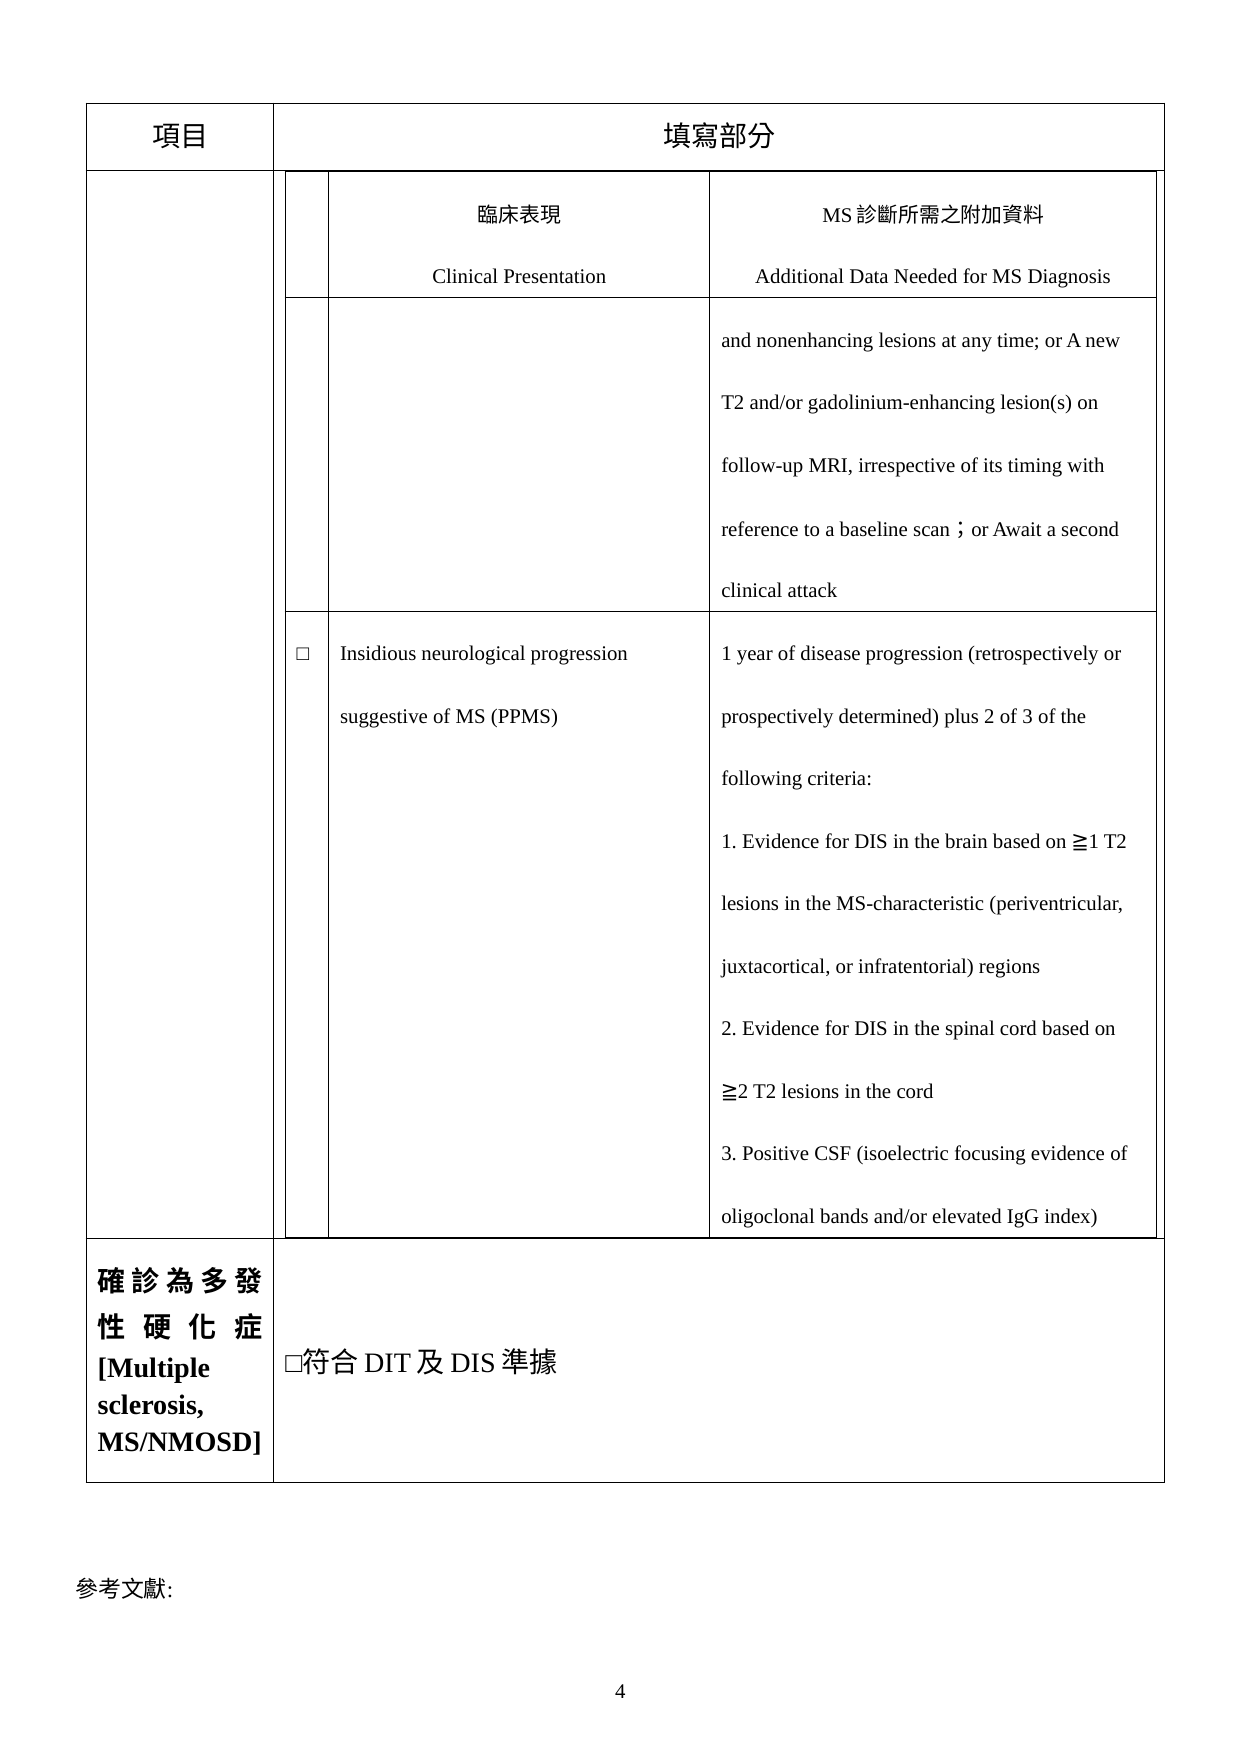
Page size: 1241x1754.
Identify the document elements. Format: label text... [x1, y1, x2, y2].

table_cell [329, 298, 709, 611]
table_header MS診斷所需之附加資料 Additional Data Needed for MS Diagnosis [710, 172, 1156, 297]
table_header 臨床表現 Clinical Presentation [329, 172, 709, 297]
table_cell [1157, 171, 1164, 1238]
table_cell 1 year of disease progression (retrospectively or prospectively determined) plus 2 of 3 of the following criteria: 1. Evidence for DIS in the brain based on ≧1 T2 lesions in the MS-characteristic (periventricular, juxtacortical, or infratentorial) regions 2. Evidence for DIS in the spinal cord based on ≧2 T2 lesions in the cord 3. Positive CSF (isoelectric focusing evidence of oligoclonal bands and/or elevated IgG index) [710, 612, 1156, 1237]
table_cell □符合DIT及DIS準據 [274, 1239, 1164, 1482]
table_cell □ [286, 612, 328, 1237]
table_cell 確診為多發性硬化症[Multiple sclerosis, MS/NMOSD] [87, 1239, 273, 1482]
table_header 項目 [87, 104, 273, 170]
table_cell [274, 171, 285, 1238]
table_header [286, 172, 328, 297]
text 參考文獻: [75, 1546, 1165, 1608]
table_cell Insidious neurological progression suggestive of MS (PPMS) [329, 612, 709, 1237]
table_header 填寫部分 [274, 104, 1164, 170]
table_cell [87, 171, 273, 1238]
table_cell [286, 298, 328, 611]
table_cell and nonenhancing lesions at any time; or A new T2 and/or gadolinium-enhancing lesion(s) on follow-up MRI, irrespective of its timing with reference to a baseline scan；or Await a second clinical attack [710, 298, 1156, 611]
